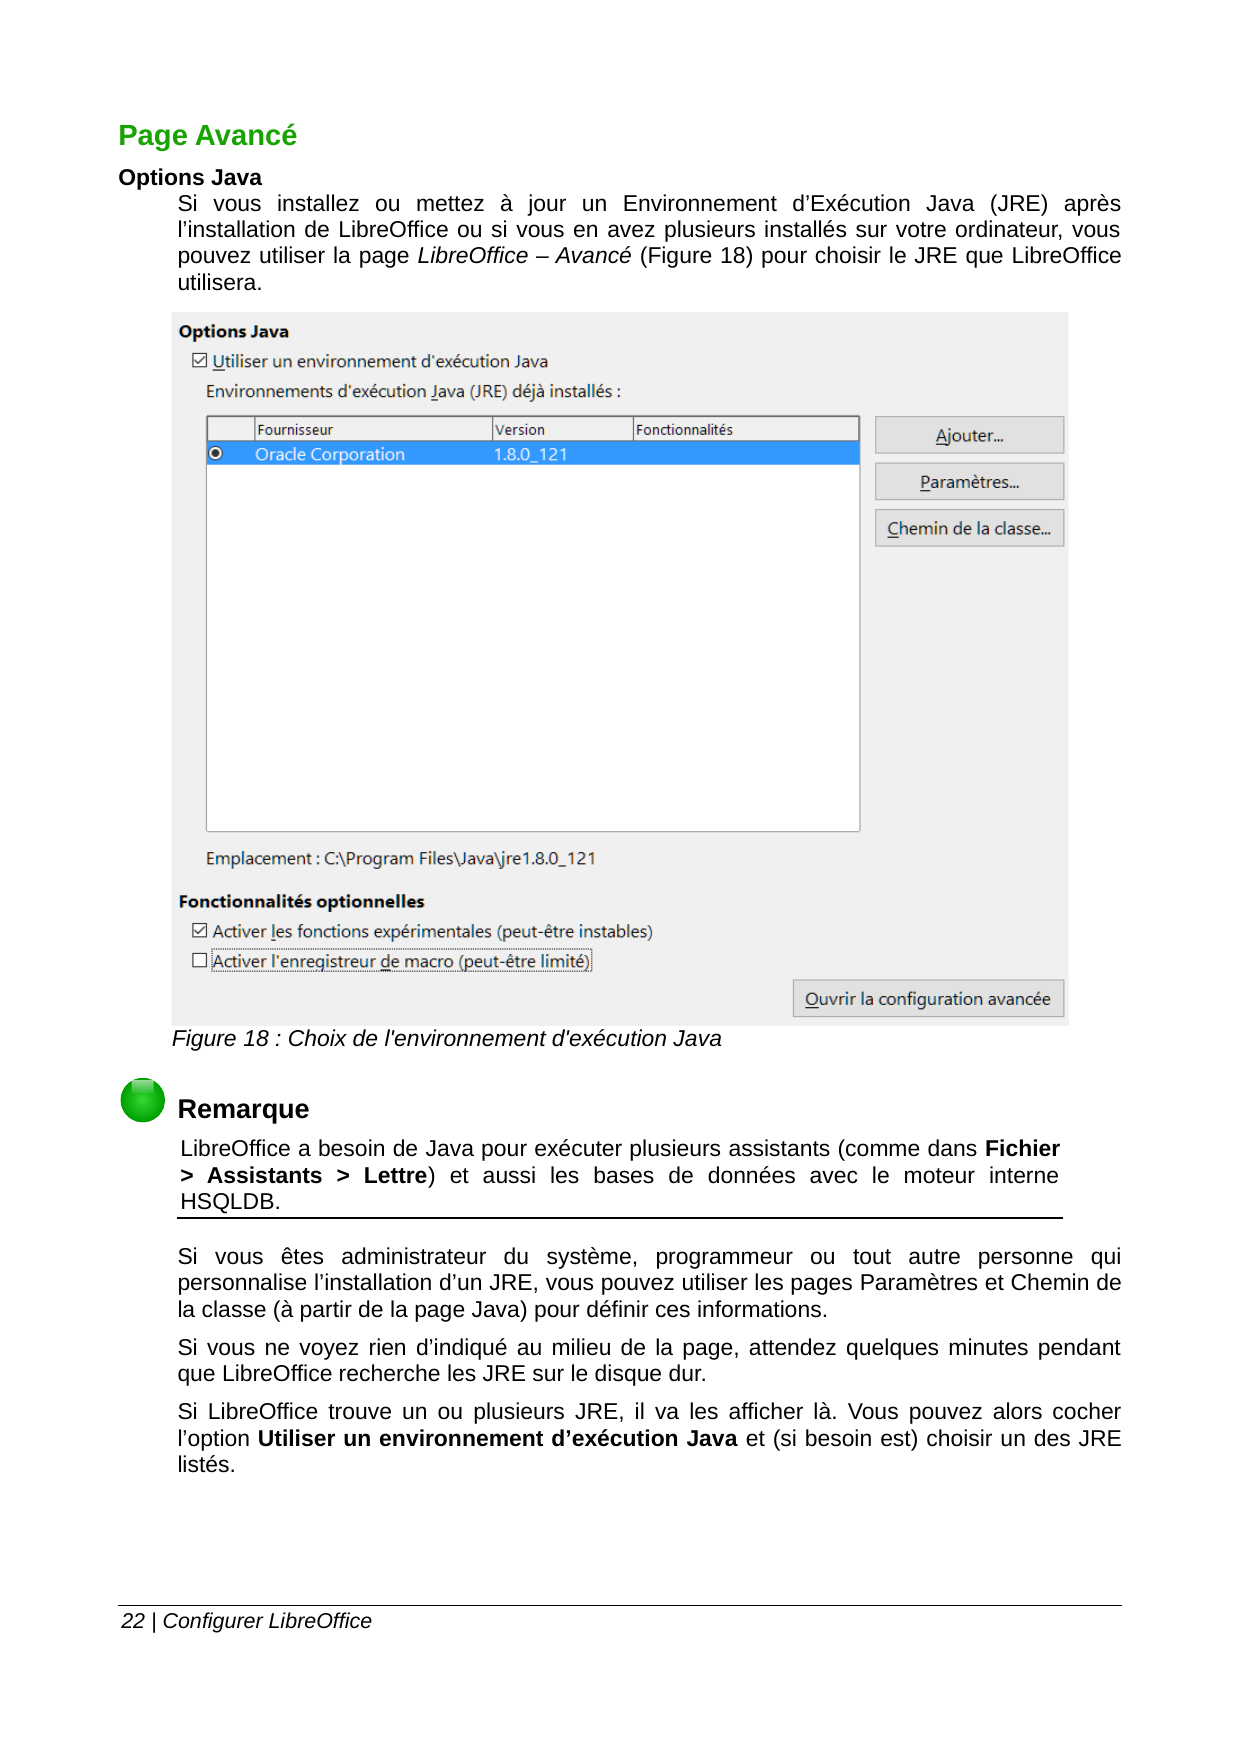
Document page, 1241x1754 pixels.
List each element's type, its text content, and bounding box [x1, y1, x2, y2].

text Si vous êtes administrateur du système, programmeur ou tout autre personne qui personnalise l’installation d’un JRE, vous pouvez utiliser les pages Paramètres et Chemin de la classe (à partir de la page Java) pour définir ces informations. [177, 1243, 1122, 1322]
text Si vous installez ou mettez à jour un Environnement d’Exécution Java (JRE) après l’installation de LibreOffice ou si vous en avez plusieurs installés sur votre ordinateur, vous pouvez utiliser la page LibreOffice – Avancé (Figure 18) pour choisir le JRE que LibreOffice utilisera. [177, 190, 1122, 295]
subtitle Page Avancé [118, 118, 1122, 152]
text Si LibreOffice trouve un ou plusieurs JRE, il va les afficher là. Vous pouvez alors cocher l’option Utiliser un environnement d’exécution Java et (si besoin est) choisir un des JRE listés. [177, 1398, 1122, 1477]
text LibreOffice a besoin de Java pour exécuter plusieurs assistants (comme dans Fichier > Assistants > Lettre) et aussi les bases de données avec le moteur interne HSQLDB. [177, 1132, 1063, 1217]
picture [171, 312, 1069, 1026]
text Options Java [118, 163, 1122, 190]
text Figure 18 : Choix de l'environnement d'exécution Java [172, 1026, 1068, 1052]
subtitle Remarque [118, 1075, 1122, 1125]
text Si vous ne voyez rien d’indiqué au milieu de la page, attendez quelques minutes pendant que LibreOffice recherche les JRE sur le disque dur. [177, 1334, 1122, 1387]
